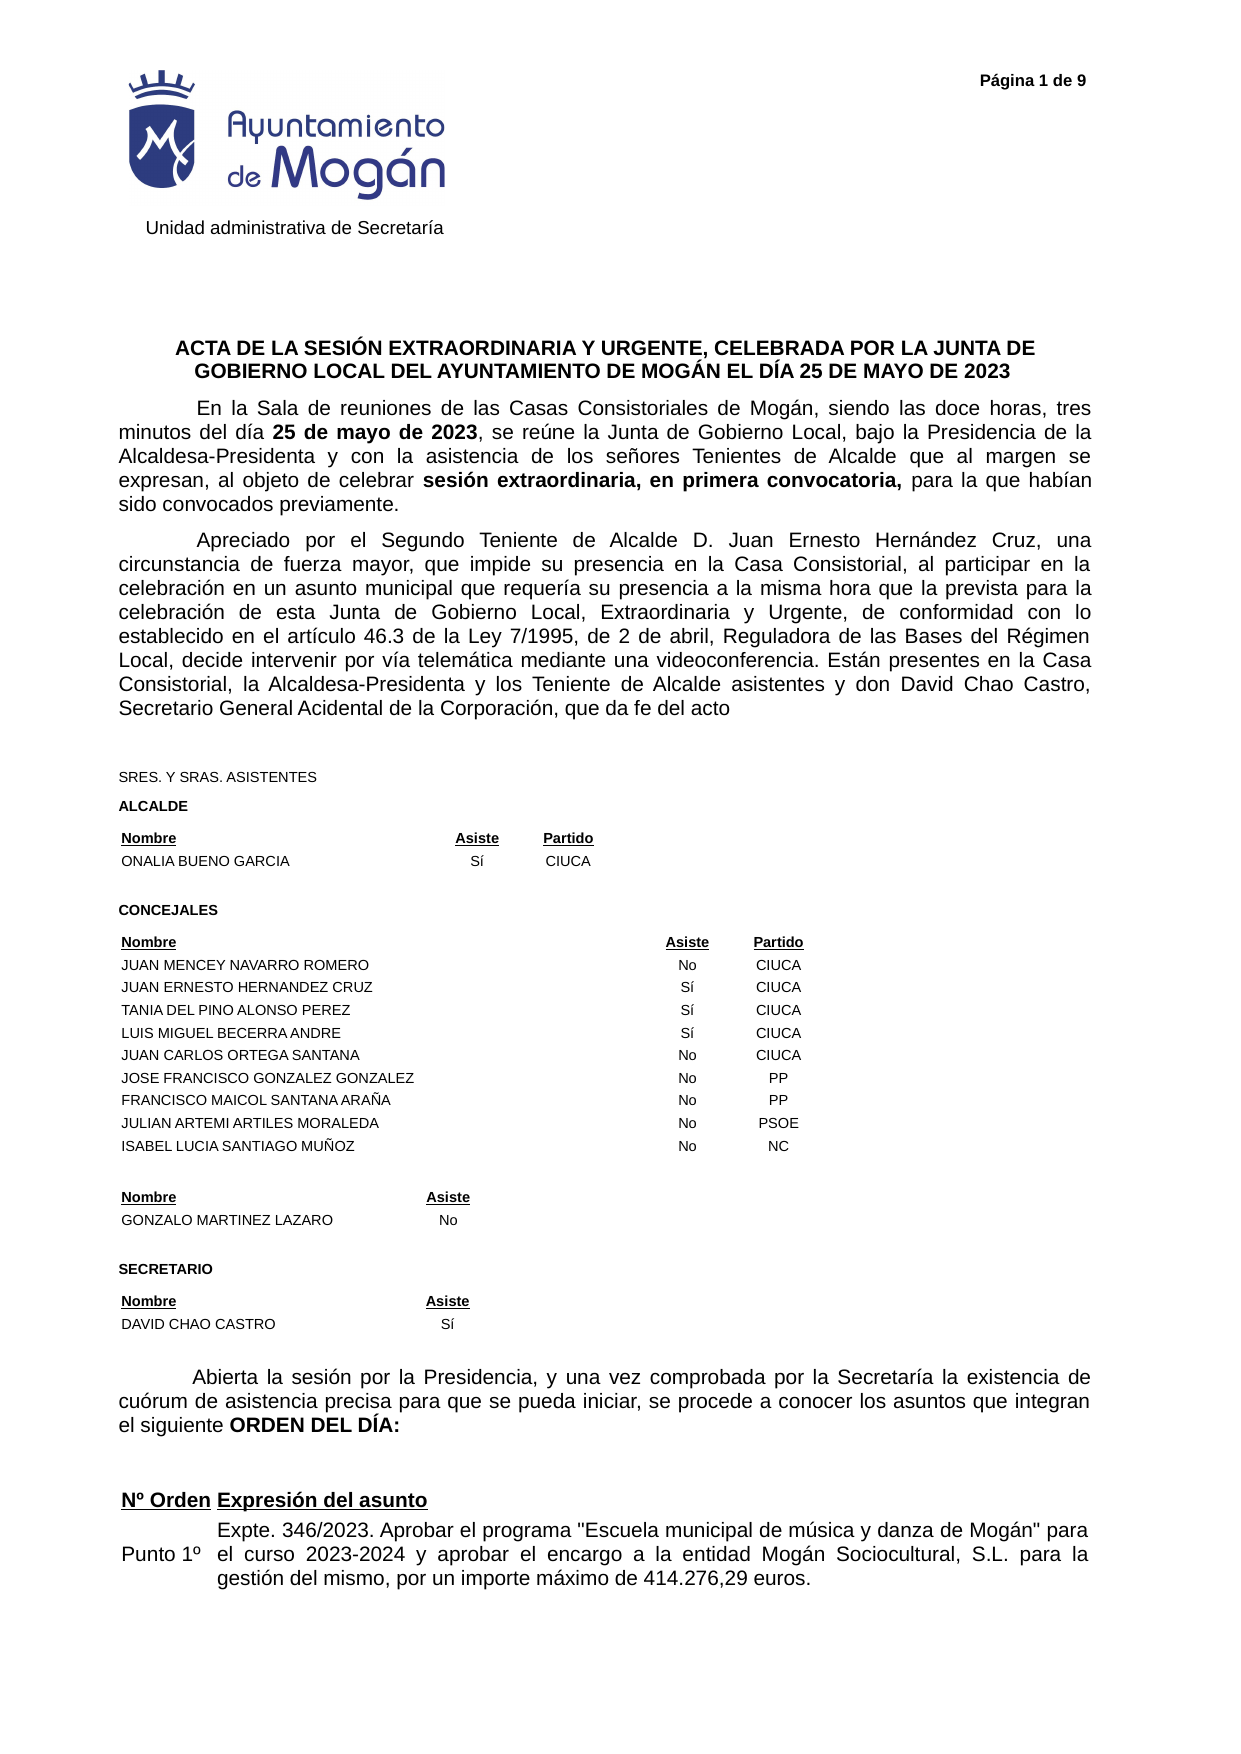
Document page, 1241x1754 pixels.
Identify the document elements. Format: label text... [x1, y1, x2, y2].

table_cell JUAN ERNESTO HERNANDEZ CRUZ [118, 976, 647, 999]
table_header Nombre [118, 1290, 406, 1313]
table_cell CIUCA [728, 999, 829, 1021]
table_header Asiste [407, 1186, 489, 1209]
table_cell CIUCA [728, 1021, 829, 1044]
table_header Asiste [437, 827, 517, 850]
table_cell FRANCISCO MAICOL SANTANA ARAÑA [118, 1089, 647, 1112]
table_cell Sí [647, 976, 728, 999]
table_cell Sí [406, 1313, 489, 1335]
table_cell CIUCA [728, 954, 829, 976]
table_header Asiste [406, 1290, 489, 1313]
text SECRETARIO [118, 1261, 1092, 1277]
table_cell ISABEL LUCIA SANTIAGO MUÑOZ [118, 1134, 647, 1157]
text Apreciado por el Segundo Teniente de Alcalde D. Juan Ernesto Hernández Cruz, una circunstancia de fuerza mayor, que impide su presencia en la Casa Consistorial, al participar en la celebración en un asunto municipal que requería su presencia a la misma hora que la prevista para la celebración de esta Junta de Gobierno Local, Extraordinaria y Urgente, de conformidad con lo establecido en el artículo 46.3 de la Ley 7/1995, de 2 de abril, Reguladora de las Bases del Régimen Local, decide intervenir por vía telemática mediante una videoconferencia. Están presentes en la Casa Consistorial, la Alcaldesa-Presidenta y los Teniente de Alcalde asistentes y don David Chao Castro, Secretario General Acidental de la Corporación, que da fe del acto [118, 528, 1092, 720]
text En la Sala de reuniones de las Casas Consistoriales de Mogán, siendo las doce horas, tres minutos del día 25 de mayo de 2023, se reúne la Junta de Gobierno Local, bajo la Presidencia de la Alcaldesa-Presidenta y con la asistencia de los señores Tenientes de Alcalde que al margen se expresan, al objeto de celebrar sesión extraordinaria, en primera convocatoria, para la que habían sido convocados previamente. [118, 396, 1092, 516]
table_cell TANIA DEL PINO ALONSO PEREZ [118, 999, 647, 1021]
text CONCEJALES [118, 902, 1092, 918]
table_cell No [647, 1134, 728, 1157]
text ALCALDE [118, 798, 1092, 815]
table_cell DAVID CHAO CASTRO [118, 1313, 406, 1335]
table_cell Sí [647, 999, 728, 1021]
text ACTA DE LA SESIÓN EXTRAORDINARIA Y URGENTE, CELEBRADA POR LA JUNTA DE GOBIERNO LOCAL DEL AYUNTAMIENTO DE MOGÁN EL DÍA 25 DE MAYO DE 2023 [118, 335, 1092, 383]
table_cell CIUCA [728, 1044, 829, 1067]
table_header Partido [517, 827, 619, 850]
table_cell GONZALO MARTINEZ LAZARO [118, 1209, 407, 1231]
table_cell PP [728, 1089, 829, 1112]
table_header Expresión del asunto [214, 1485, 1092, 1515]
table_cell LUIS MIGUEL BECERRA ANDRE [118, 1021, 647, 1044]
table_cell Sí [647, 1021, 728, 1044]
table_header Nombre [118, 1186, 407, 1209]
picture [128, 70, 445, 206]
table_header Nombre [118, 827, 437, 850]
table_cell JUAN CARLOS ORTEGA SANTANA [118, 1044, 647, 1067]
text SRES. Y SRAS. ASISTENTES [118, 769, 1092, 785]
table_cell Sí [437, 850, 517, 872]
text Abierta la sesión por la Presidencia, y una vez comprobada por la Secretaría la existencia de cuórum de asistencia precisa para que se pueda iniciar, se procede a conocer los asuntos que integran el siguiente ORDEN DEL DÍA: [118, 1364, 1092, 1436]
table_header Nº Orden [118, 1485, 214, 1515]
table_header Asiste [647, 931, 728, 953]
table_cell JULIAN ARTEMI ARTILES MORALEDA [118, 1112, 647, 1134]
table_cell No [647, 1112, 728, 1134]
table_header Nombre [118, 931, 647, 953]
table_cell PP [728, 1067, 829, 1089]
table_cell PSOE [728, 1112, 829, 1134]
table_cell ONALIA BUENO GARCIA [118, 850, 437, 872]
table_cell No [407, 1209, 489, 1231]
table_cell CIUCA [517, 850, 619, 872]
table_cell NC [728, 1134, 829, 1157]
table_header Partido [728, 931, 829, 953]
table_cell No [647, 1089, 728, 1112]
table_cell JUAN MENCEY NAVARRO ROMERO [118, 954, 647, 976]
table_cell No [647, 954, 728, 976]
table_cell No [647, 1044, 728, 1067]
table_cell No [647, 1067, 728, 1089]
table_cell JOSE FRANCISCO GONZALEZ GONZALEZ [118, 1067, 647, 1089]
table_cell Expte. 346/2023. Aprobar el programa "Escuela municipal de música y danza de Mogán" para el curso 2023-2024 y aprobar el encargo a la entidad Mogán Sociocultural, S.L. para la gestión del mismo, por un importe máximo de 414.276,29 euros. [214, 1515, 1092, 1593]
table_cell Punto 1º [118, 1515, 214, 1593]
table_cell CIUCA [728, 976, 829, 999]
